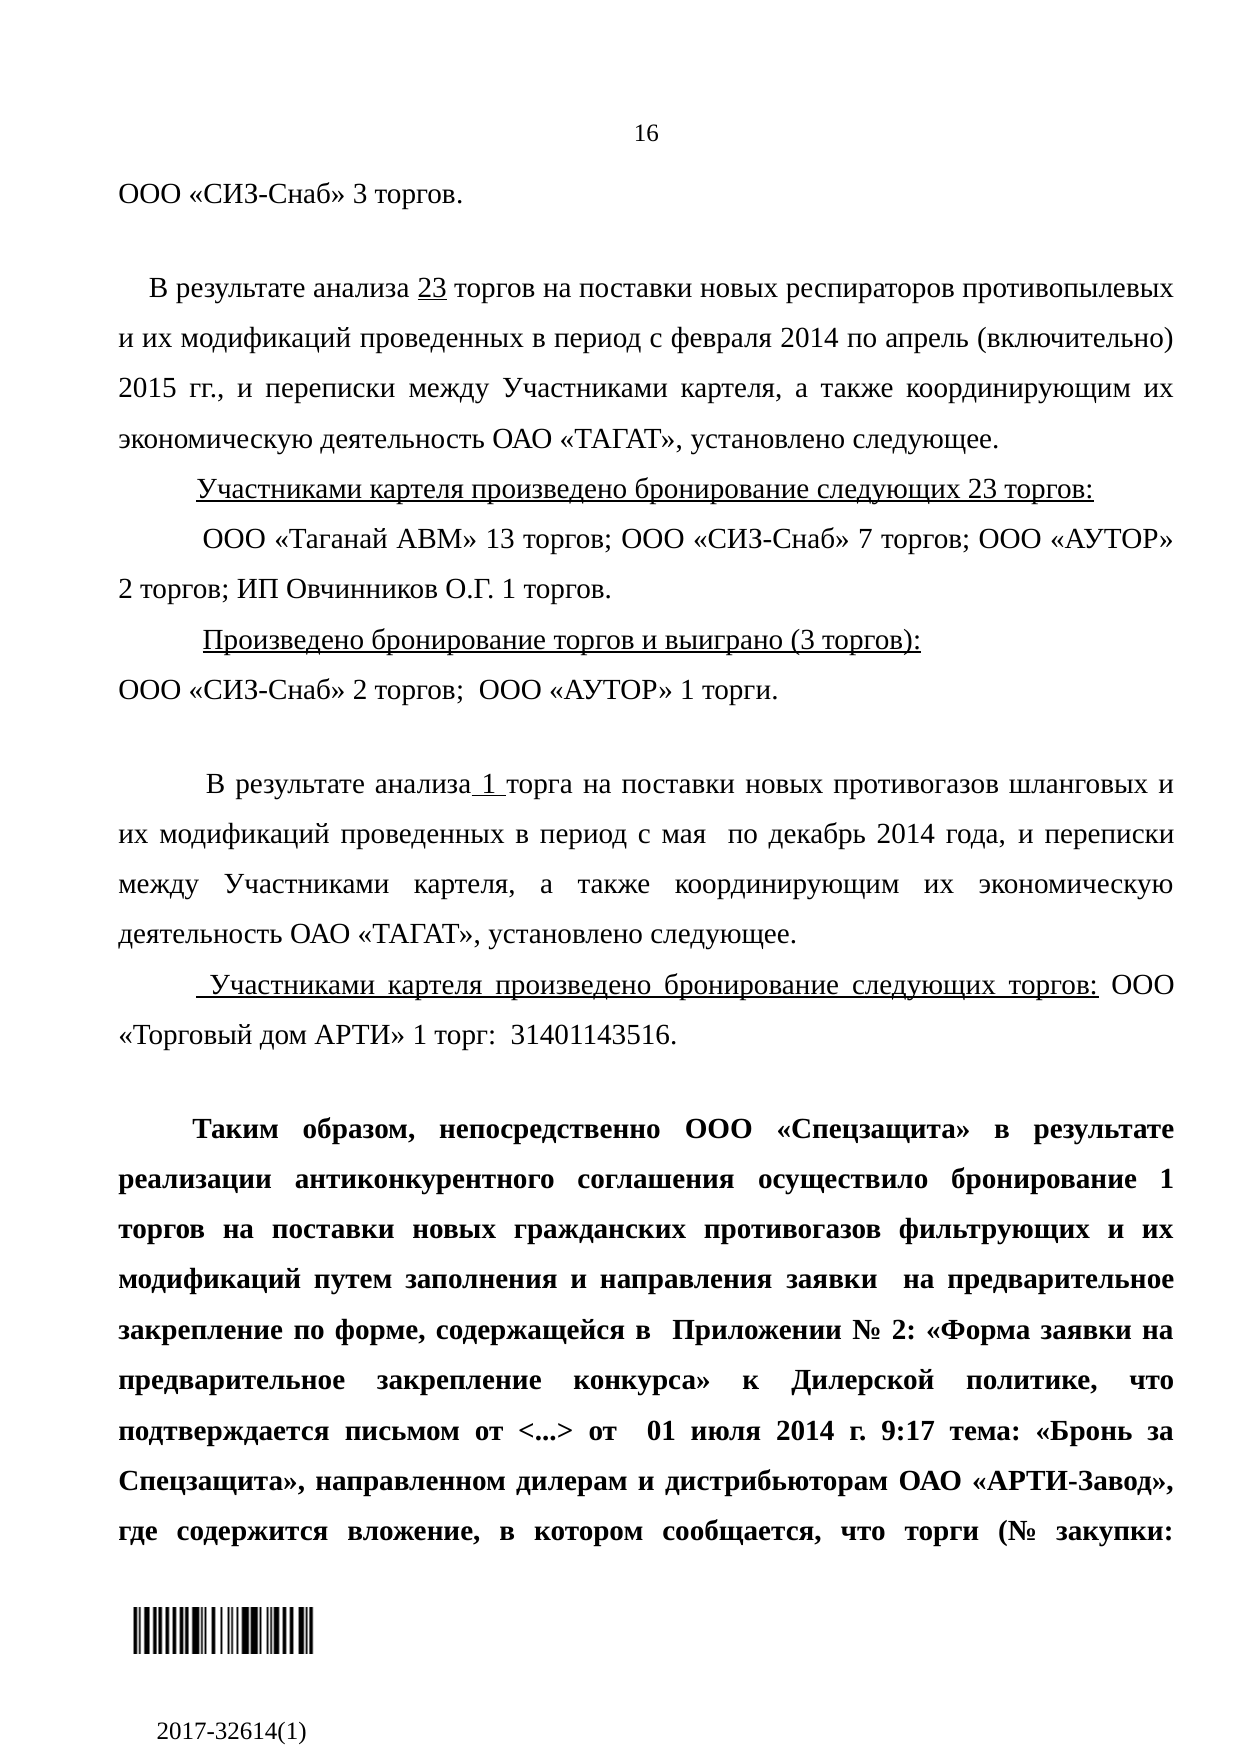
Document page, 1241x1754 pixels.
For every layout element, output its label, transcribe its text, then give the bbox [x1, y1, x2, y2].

picture [118, 1607, 331, 1654]
text Участниками картеля произведено бронирование следующих торгов: ООО «Торговый дом АРТИ» 1 торг: 31401143516. [118, 967, 1174, 1051]
text Таким образом, непосредственно ООО «Спецзащита» в результате реализации антиконкурентного соглашения осуществило бронирование 1 торгов на поставки новых гражданских противогазов фильтрующих и их модификаций путем заполнения и направления заявки на предварительное закрепление по форме, содержащейся в Приложении № 2: «Форма заявки на предварительное закрепление конкурса» к Дилерской политике, что подтверждается письмом от <...> от 01 июля 2014 г. 9:17 тема: «Бронь за Спецзащита», направленном дилерам и дистрибьюторам ОАО «АРТИ-Завод», где содержится вложение, в котором сообщается, что торги (№ закупки: [118, 1111, 1174, 1547]
text ООО «СИЗ-Снаб» 2 торгов; ООО «АУТОР» 1 торги. [118, 672, 1174, 706]
text ООО «СИЗ-Снаб» 3 торгов. [118, 176, 1174, 210]
text Произведено бронирование торгов и выиграно (3 торгов): [118, 622, 1174, 656]
text В результате анализа 23 торгов на поставки новых респираторов противопылевых и их модификаций проведенных в период с февраля 2014 по апрель (включительно) 2015 гг., и переписки между Участниками картеля, а также координирующим их экономическую деятельность ОАО «ТАГАТ», установлено следующее. [118, 270, 1174, 454]
text В результате анализа 1 торга на поставки новых противогазов шланговых и их модификаций проведенных в период с мая по декабрь 2014 года, и переписки между Участниками картеля, а также координирующим их экономическую деятельность ОАО «ТАГАТ», установлено следующее. [118, 766, 1174, 950]
text Участниками картеля произведено бронирование следующих 23 торгов: [118, 471, 1174, 504]
text ООО «Таганай АВМ» 13 торгов; ООО «СИЗ-Снаб» 7 торгов; ООО «АУТОР» 2 торгов; ИП Овчинников О.Г. 1 торгов. [118, 521, 1174, 605]
